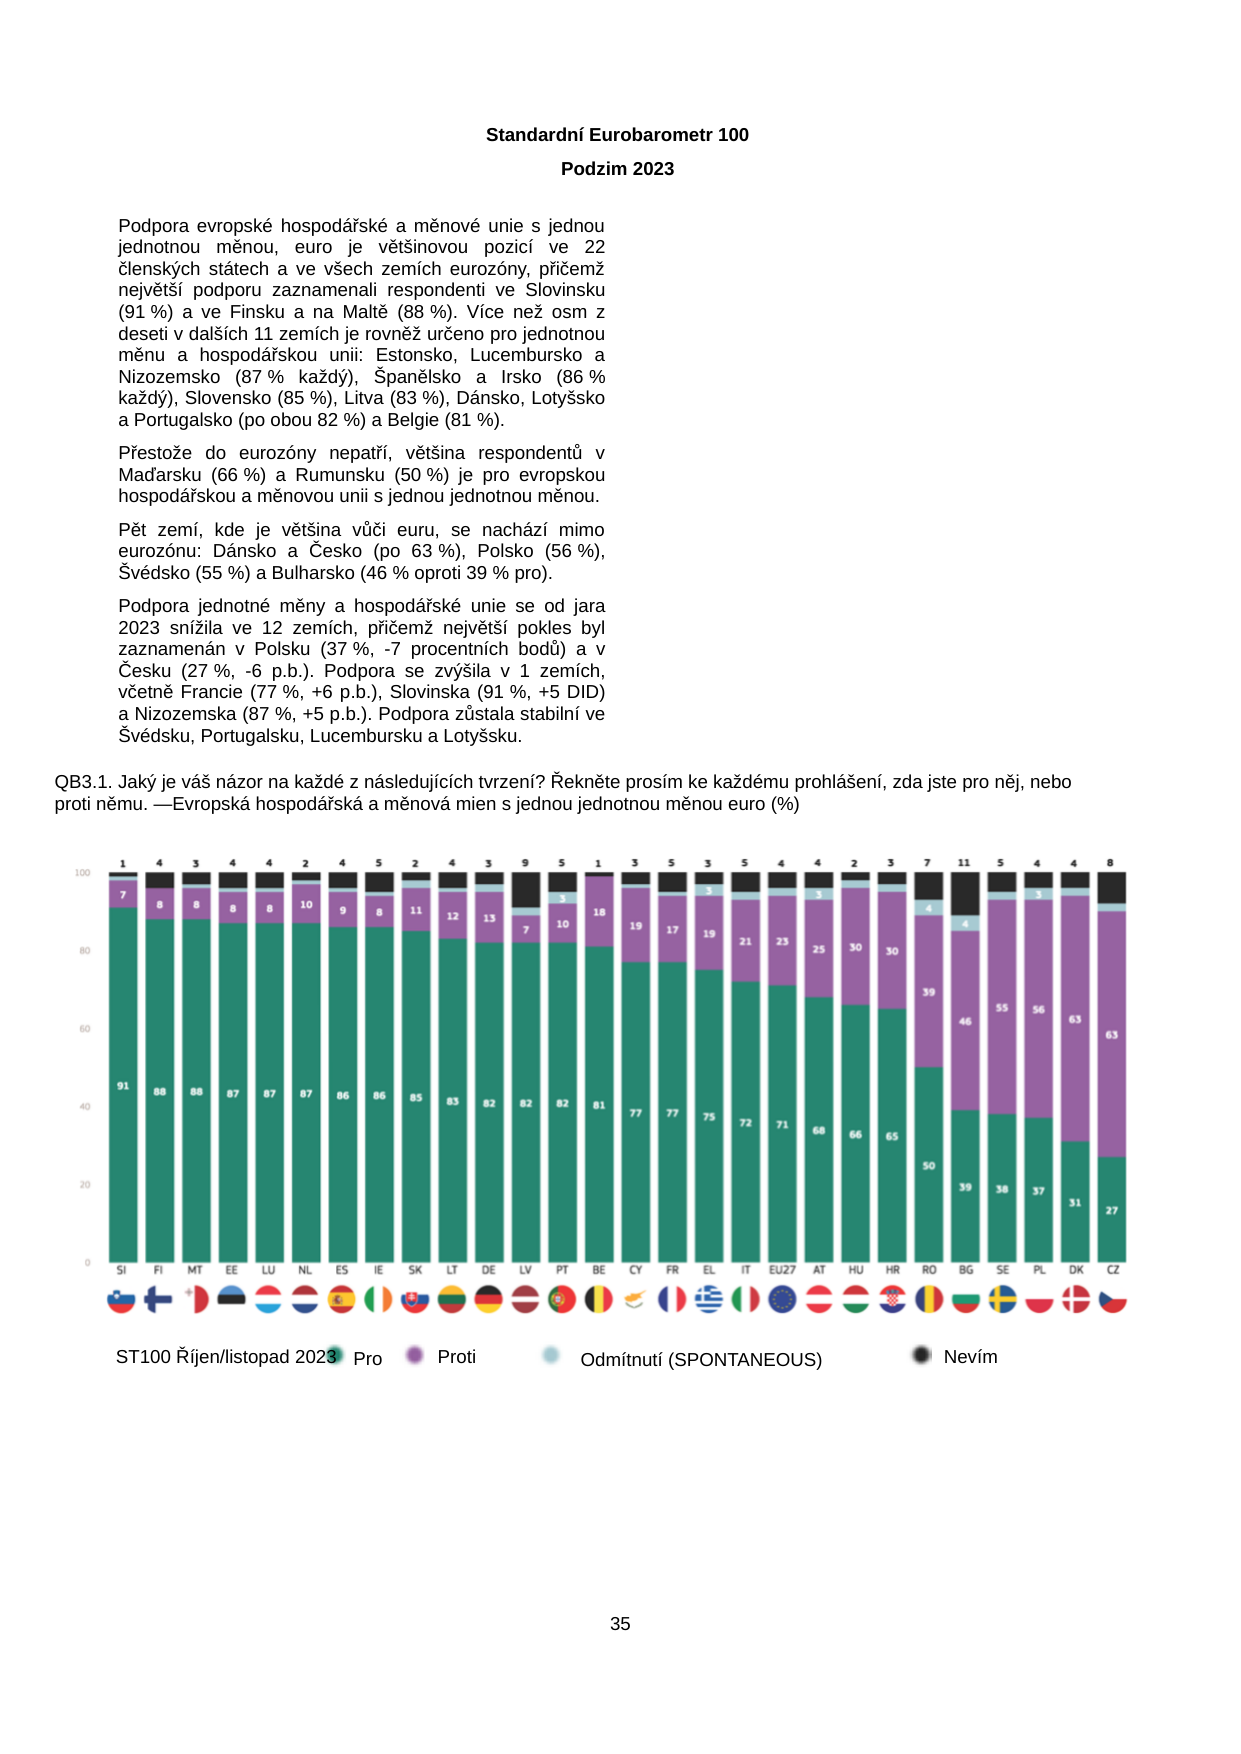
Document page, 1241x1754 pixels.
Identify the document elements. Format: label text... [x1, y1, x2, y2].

text Pět zemí, kde je většina vůči euru, se nachází mimo eurozónu: Dánsko a Česko (po 63 %), Polsko (56 %), Švédsko (55 %) a Bulharsko (46 % oproti 39 % pro). [118, 518, 605, 583]
text Podpora evropské hospodářské a měnové unie s jednou jednotnou měnou, euro je většinovou pozicí ve 22 členských státech a ve všech zemích eurozóny, přičemž největší podporu zaznamenali respondenti ve Slovinsku (91 %) a ve Finsku a na Maltě (88 %). Více než osm z deseti v dalších 11 zemích je rovněž určeno pro jednotnou měnu a hospodářskou unii: Estonsko, Lucembursko a Nizozemsko (87 % každý), Španělsko a Irsko (86 % každý), Slovensko (85 %), Litva (83 %), Dánsko, Lotyšsko a Portugalsko (po obou 82 %) a Belgie (81 %). [118, 214, 605, 430]
picture [320, 1335, 932, 1373]
text Podpora jednotné měny a hospodářské unie se od jara 2023 snížila ve 12 zemích, přičemž největší pokles byl zaznamenán v Polsku (37 %, -7 procentních bodů) a v Česku (27 %, -6 p.b.). Podpora se zvýšila v 1 zemích, včetně Francie (77 %, +6 p.b.), Slovinska (91 %, +5 DID) a Nizozemska (87 %, +5 p.b.). Podpora zůstala stabilní ve Švédsku, Portugalsku, Lucembursku a Lotyšsku. [118, 595, 605, 746]
picture [61, 857, 1132, 1317]
text Přestože do eurozóny nepatří, většina respondentů v Maďarsku (66 %) a Rumunsku (50 %) je pro evropskou hospodářskou a měnovou unii s jednou jednotnou měnou. [118, 442, 605, 507]
